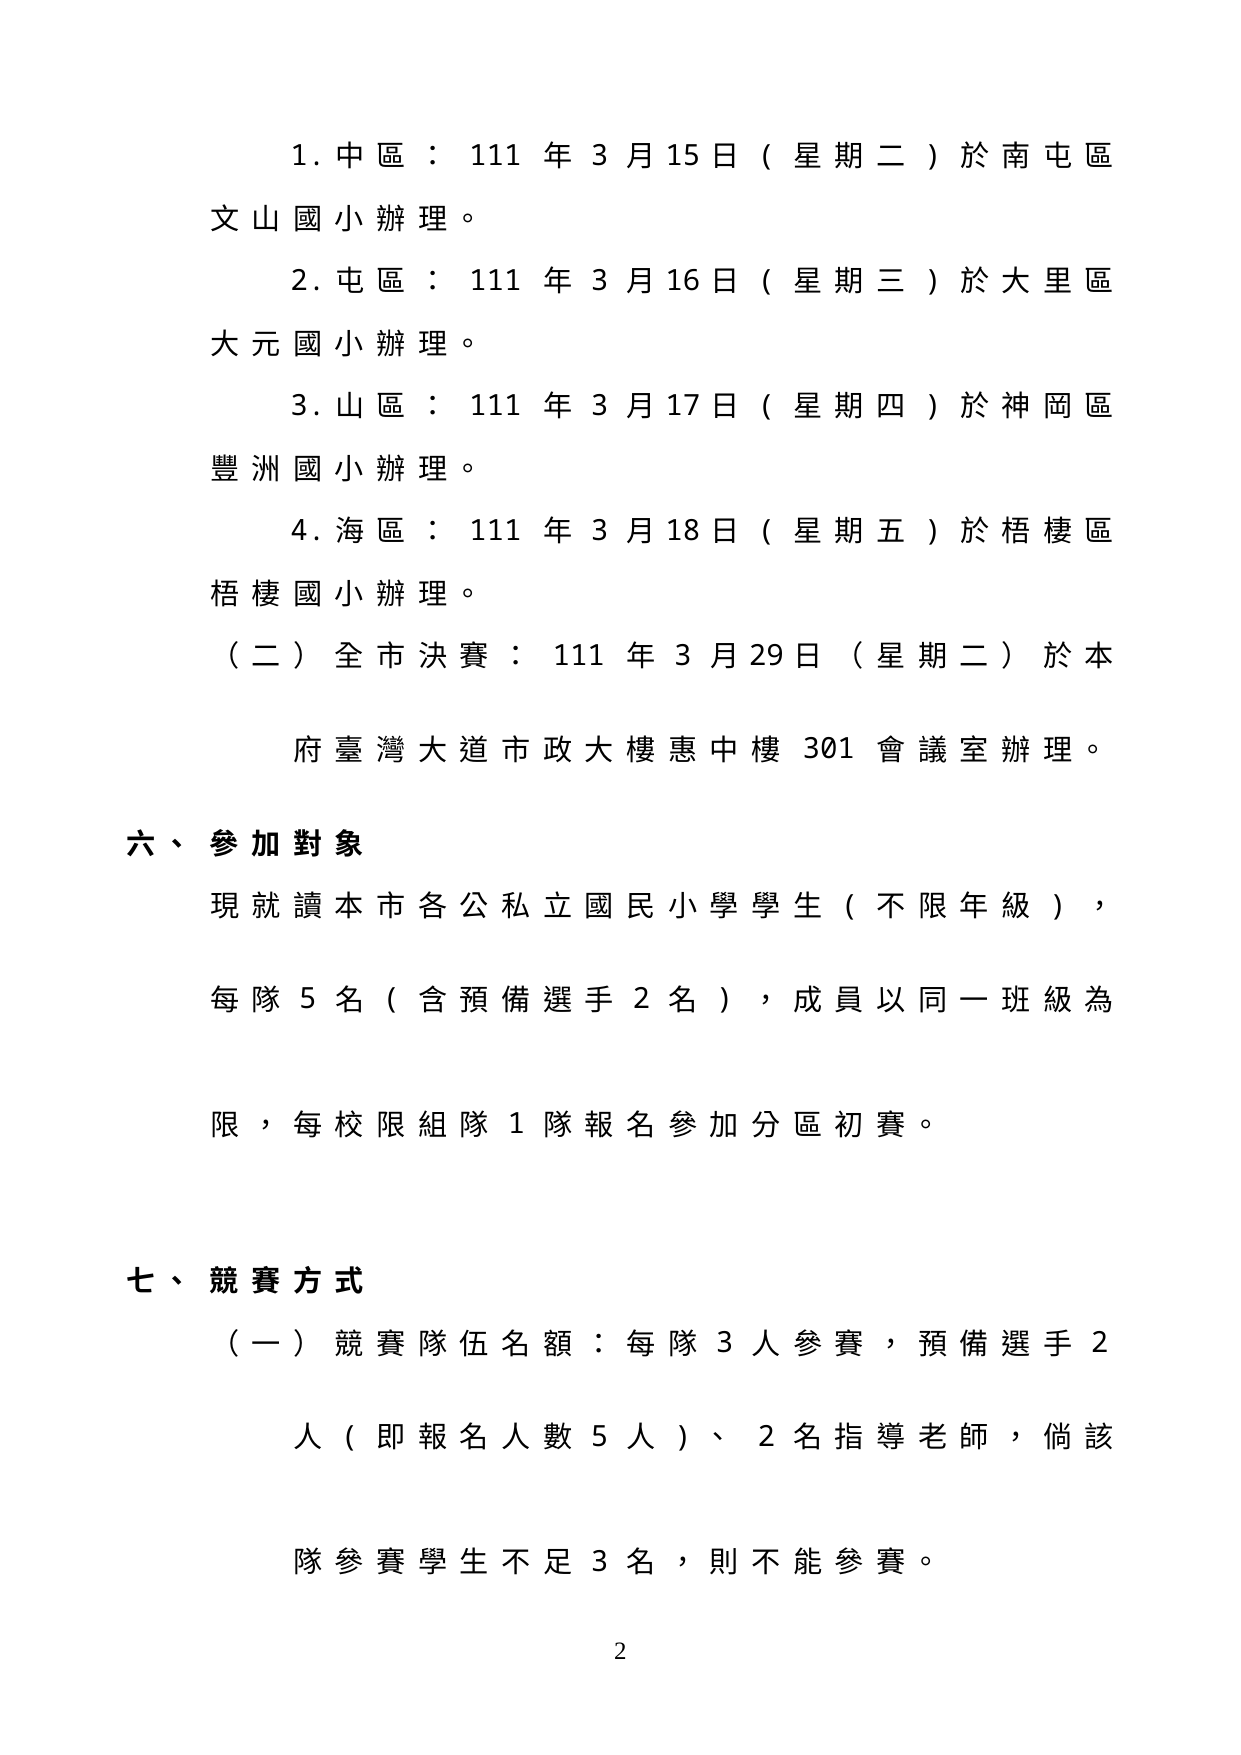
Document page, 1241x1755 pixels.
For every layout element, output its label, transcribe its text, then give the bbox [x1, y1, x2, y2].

text 2.屯區：111年3月16日(星期三)於大里區大元國小辦理。 [179, 237, 1120, 362]
text （一）競賽隊伍名額：每隊3人參賽，預備選手2人(即報名人數5人)、2名指導老師，倘該隊參賽學生不足3名，則不能參賽。 [120, 1300, 1120, 1612]
text 3.山區：111年3月17日(星期四)於神岡區豐洲國小辦理。 [179, 362, 1120, 487]
text 現就讀本市各公私立國民小學學生(不限年級)，每隊5名(含預備選手2名)，成員以同一班級為限，每校限組隊1隊報名參加分區初賽。 [120, 862, 1120, 1175]
text 六、參加對象 [120, 800, 1120, 862]
text 七、競賽方式 [120, 1237, 1120, 1300]
text 4.海區：111年3月18日(星期五)於梧棲區梧棲國小辦理。 [179, 487, 1120, 612]
text （二）全市決賽：111年3月29日（星期二）於本府臺灣大道市政大樓惠中樓301會議室辦理。 [106, 612, 1120, 800]
text 1.中區：111年3月15日(星期二)於南屯區文山國小辦理。 [179, 112, 1120, 237]
